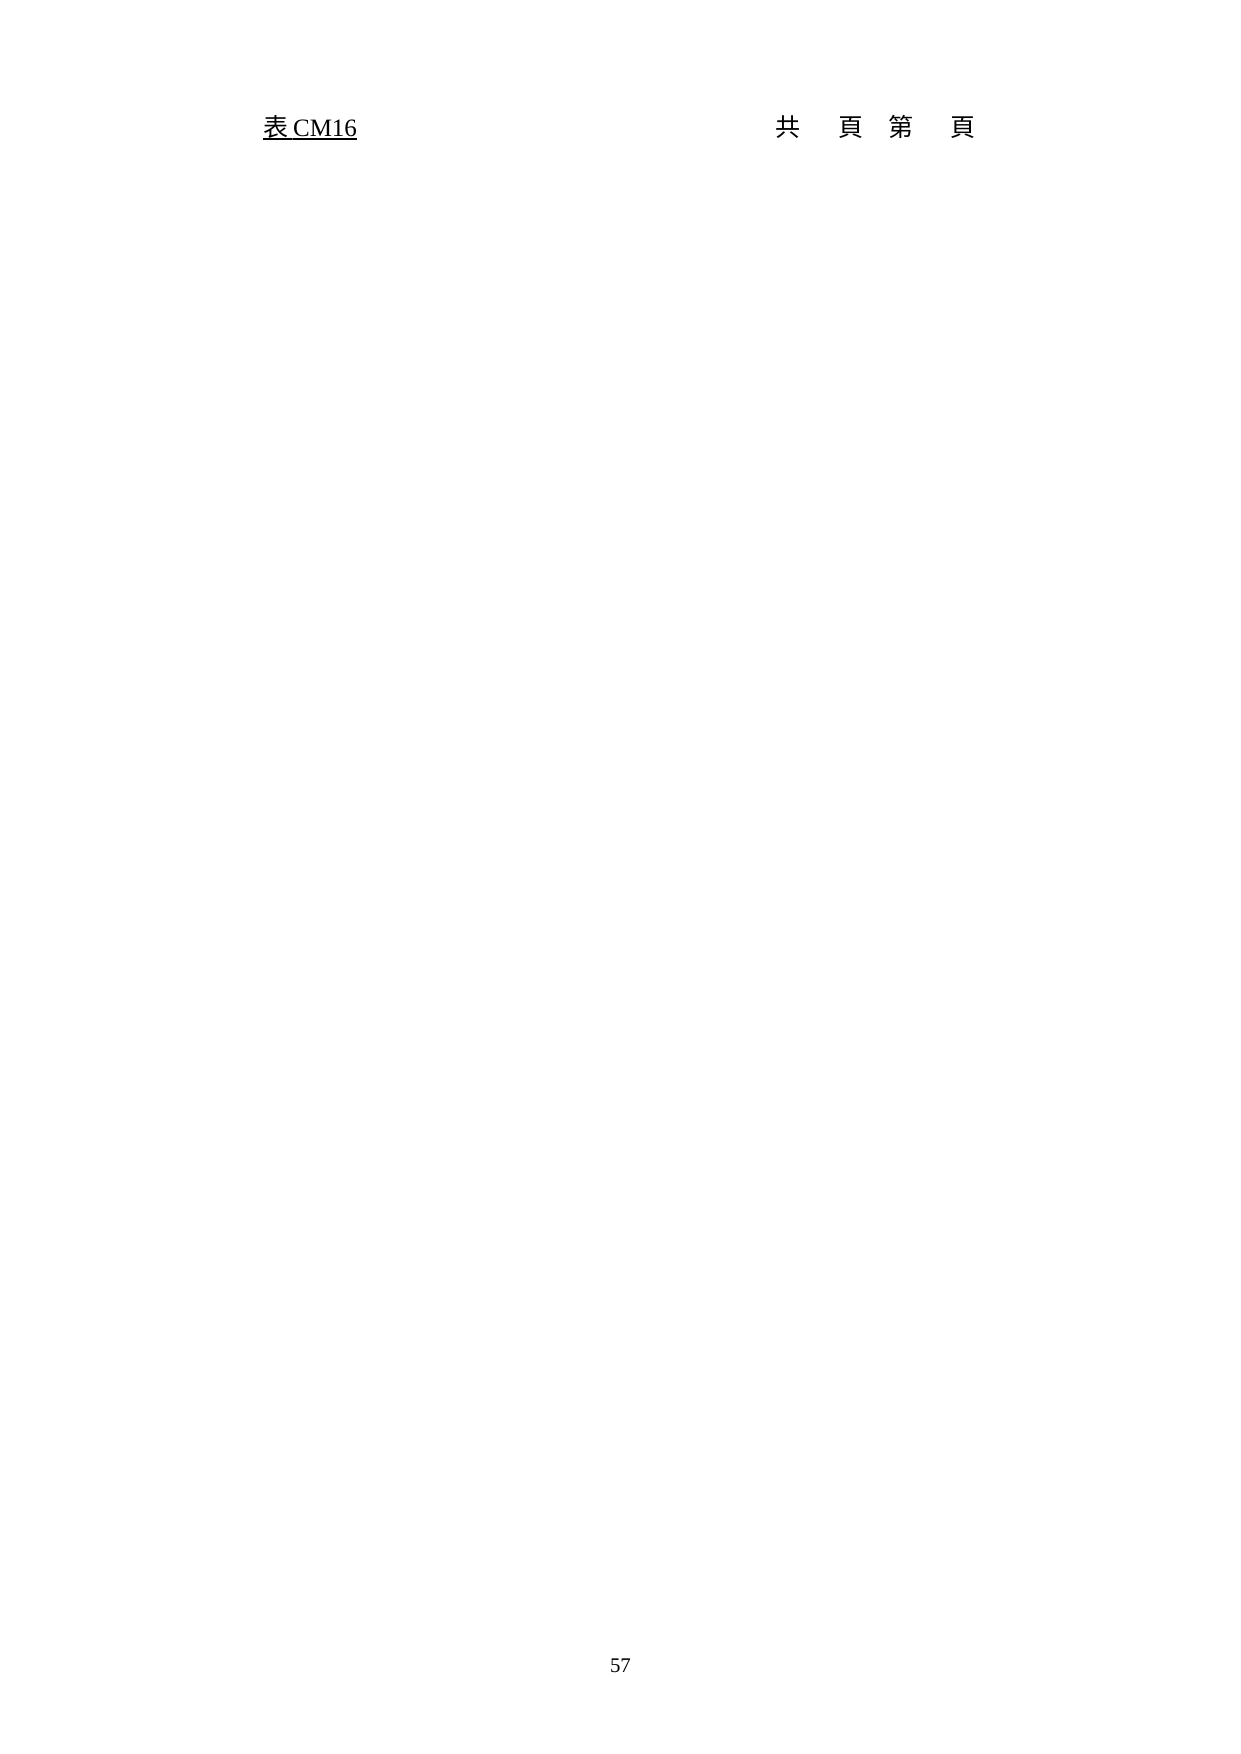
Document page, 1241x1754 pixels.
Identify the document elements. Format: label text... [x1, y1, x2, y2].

text 表CM16 共 頁 第 頁 [52, 84, 1186, 146]
